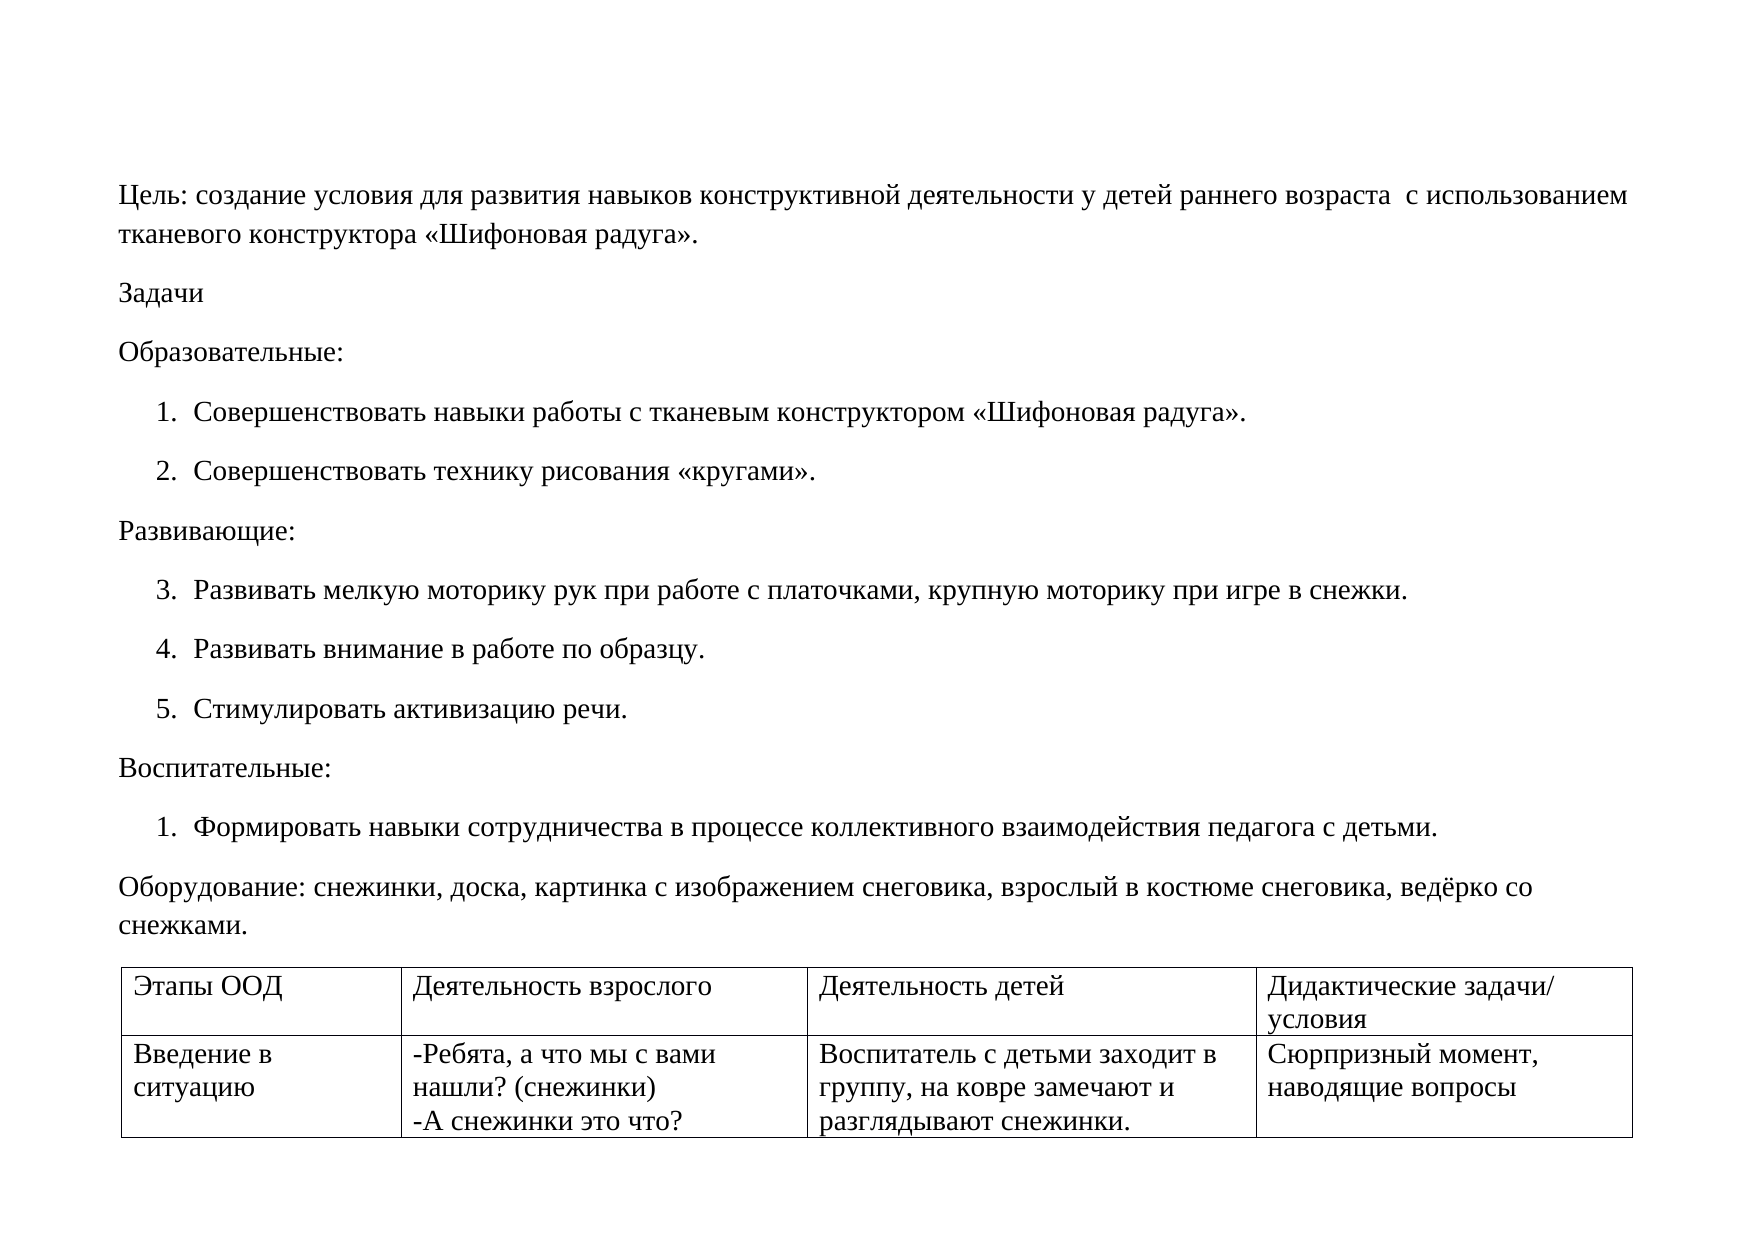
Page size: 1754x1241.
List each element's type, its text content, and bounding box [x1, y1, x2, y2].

table_header Этапы ООД [122, 968, 401, 1035]
list Развивать внимание в работе по образцу. [156, 631, 1636, 665]
text Развивающие: [118, 513, 1636, 546]
table_cell Воспитатель с детьми заходит в группу, на ковре замечают и разглядывают снежинки. [808, 1036, 1256, 1137]
table_header Дидактические задачи/ условия [1257, 968, 1632, 1035]
list Совершенствовать технику рисования «кругами». [156, 453, 1636, 487]
table_header Деятельность взрослого [402, 968, 807, 1035]
text Образовательные: [118, 334, 1636, 368]
text Задачи [118, 275, 1636, 309]
text Цель: создание условия для развития навыков конструктивной деятельности у детей раннего возраста с использованием тканевого конструктора «Шифоновая радуга». [118, 177, 1636, 249]
list Развивать мелкую моторику рук при работе с платочками, крупную моторику при игре в снежки. [156, 572, 1636, 606]
table_header Деятельность детей [808, 968, 1256, 1035]
list Стимулировать активизацию речи. [156, 691, 1636, 724]
list Совершенствовать навыки работы с тканевым конструктором «Шифоновая радуга». [156, 394, 1636, 427]
table_cell Введение в ситуацию [122, 1036, 401, 1137]
table_cell -Ребята, а что мы с вами нашли? (снежинки) -А снежинки это что? [402, 1036, 807, 1137]
text Оборудование: снежинки, доска, картинка с изображением снеговика, взрослый в костюме снеговика, ведёрко со снежками. [118, 869, 1636, 941]
text Воспитательные: [118, 750, 1636, 784]
table_cell Сюрпризный момент, наводящие вопросы [1257, 1036, 1632, 1137]
list Формировать навыки сотрудничества в процессе коллективного взаимодействия педагога с детьми. [156, 809, 1636, 843]
